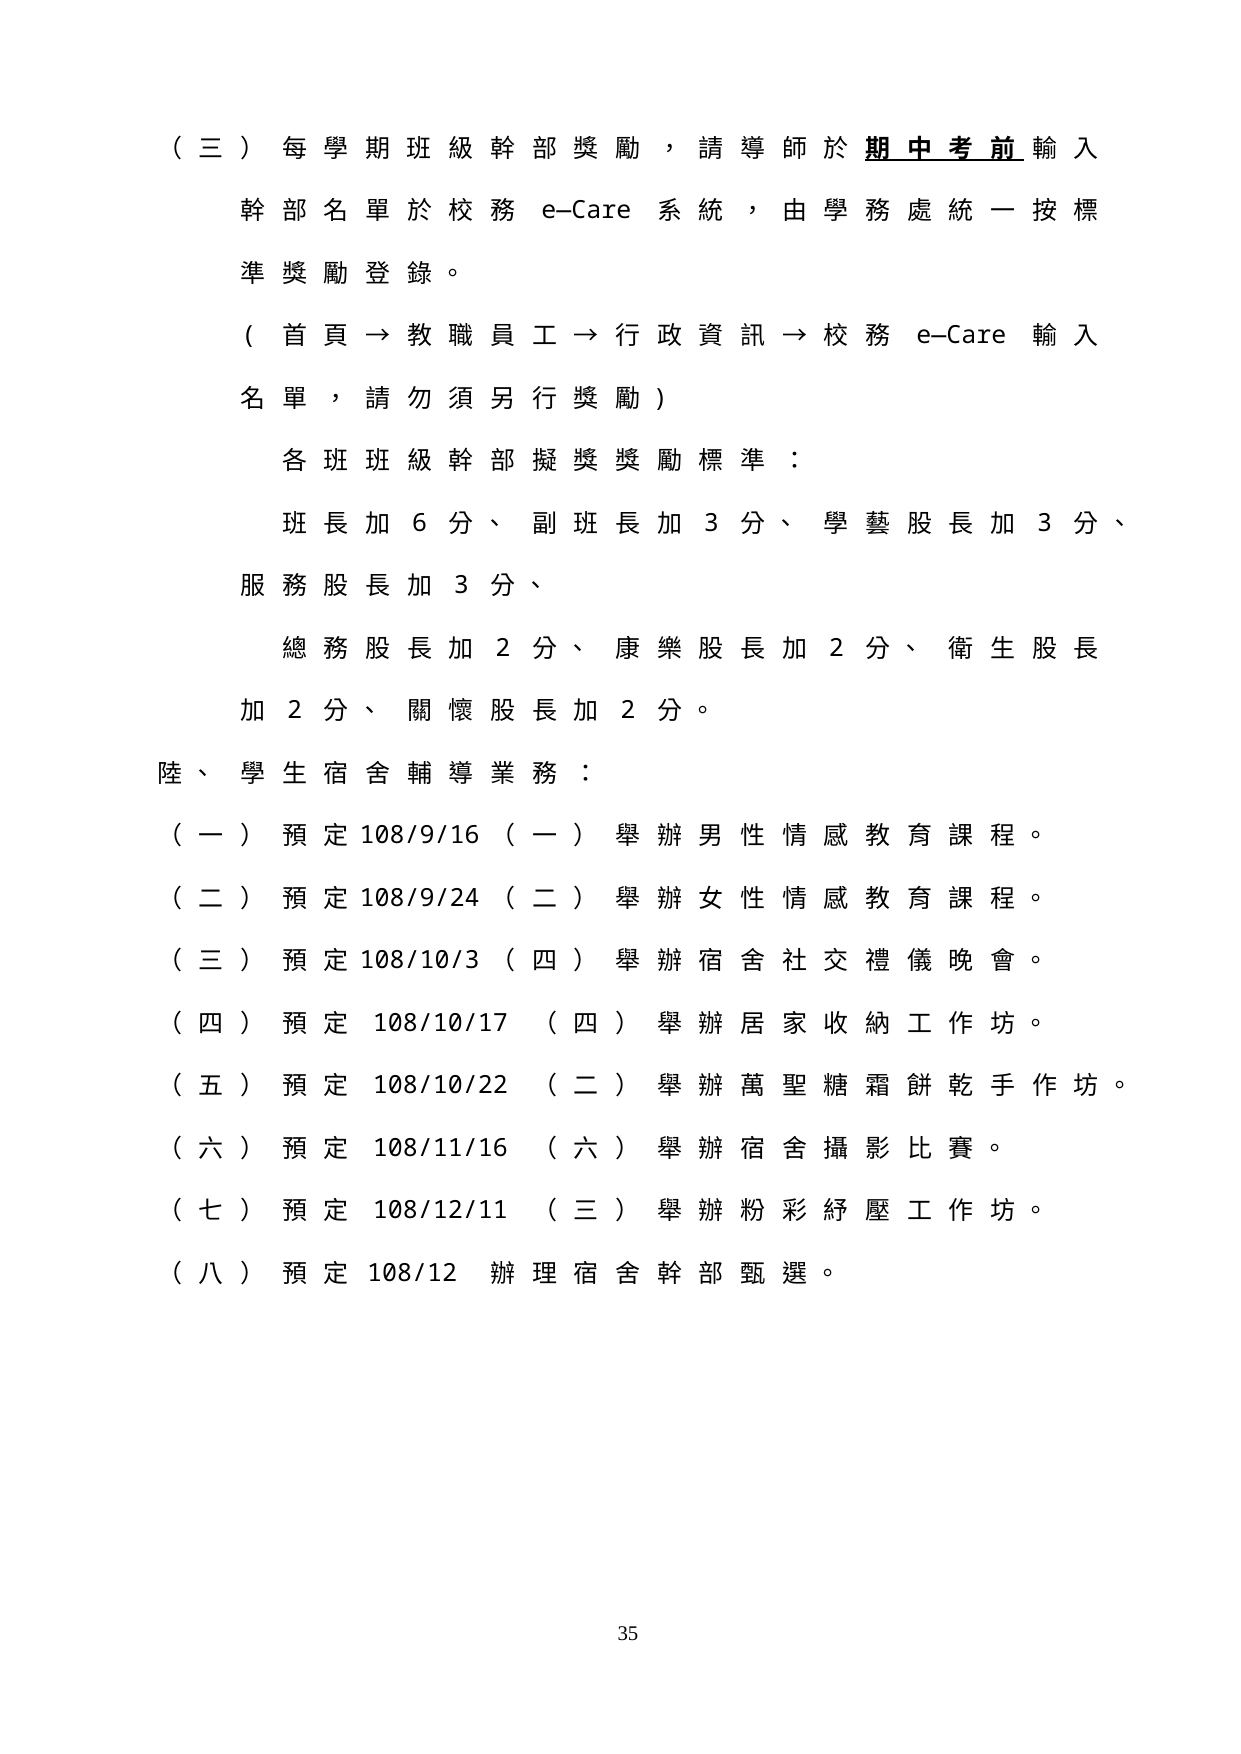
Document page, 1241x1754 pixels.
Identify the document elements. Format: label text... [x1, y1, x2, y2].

text 各班班級幹部擬獎獎勵標準： [148, 417, 1107, 480]
text 班長加6分、副班長加3分、學藝股長加3分、服務股長加3分、 [148, 480, 1107, 605]
text （三）每學期班級幹部獎勵，請導師於期中考前輸入幹部名單於校務e—Care系統，由學務處統一按標準獎勵登錄。 [148, 105, 1107, 292]
text （六）預定108/11/16（六）舉辦宿舍攝影比賽。 [148, 1105, 1107, 1167]
text （七）預定108/12/11（三）舉辦粉彩紓壓工作坊。 [148, 1167, 1107, 1230]
text （四）預定108/10/17（四）舉辦居家收納工作坊。 [148, 980, 1107, 1042]
text 總務股長加2分、康樂股長加2分、衛生股長加2分、關懷股長加2分。 [148, 605, 1107, 730]
text （二）預定108/9/24（二）舉辦女性情感教育課程。 （三）預定108/10/3（四）舉辦宿舍社交禮儀晚會。 [148, 855, 1107, 980]
text （五）預定108/10/22（二）舉辦萬聖糖霜餅乾手作坊。 [148, 1042, 1107, 1105]
text （八）預定108/12 辦理宿舍幹部甄選。 [148, 1230, 1107, 1292]
text (首頁→教職員工→行政資訊→校務e—Care輸入名單，請勿須另行獎勵) [148, 292, 1107, 417]
text 陸、學生宿舍輔導業務： （一）預定108/9/16（一）舉辦男性情感教育課程。 [148, 730, 1107, 855]
